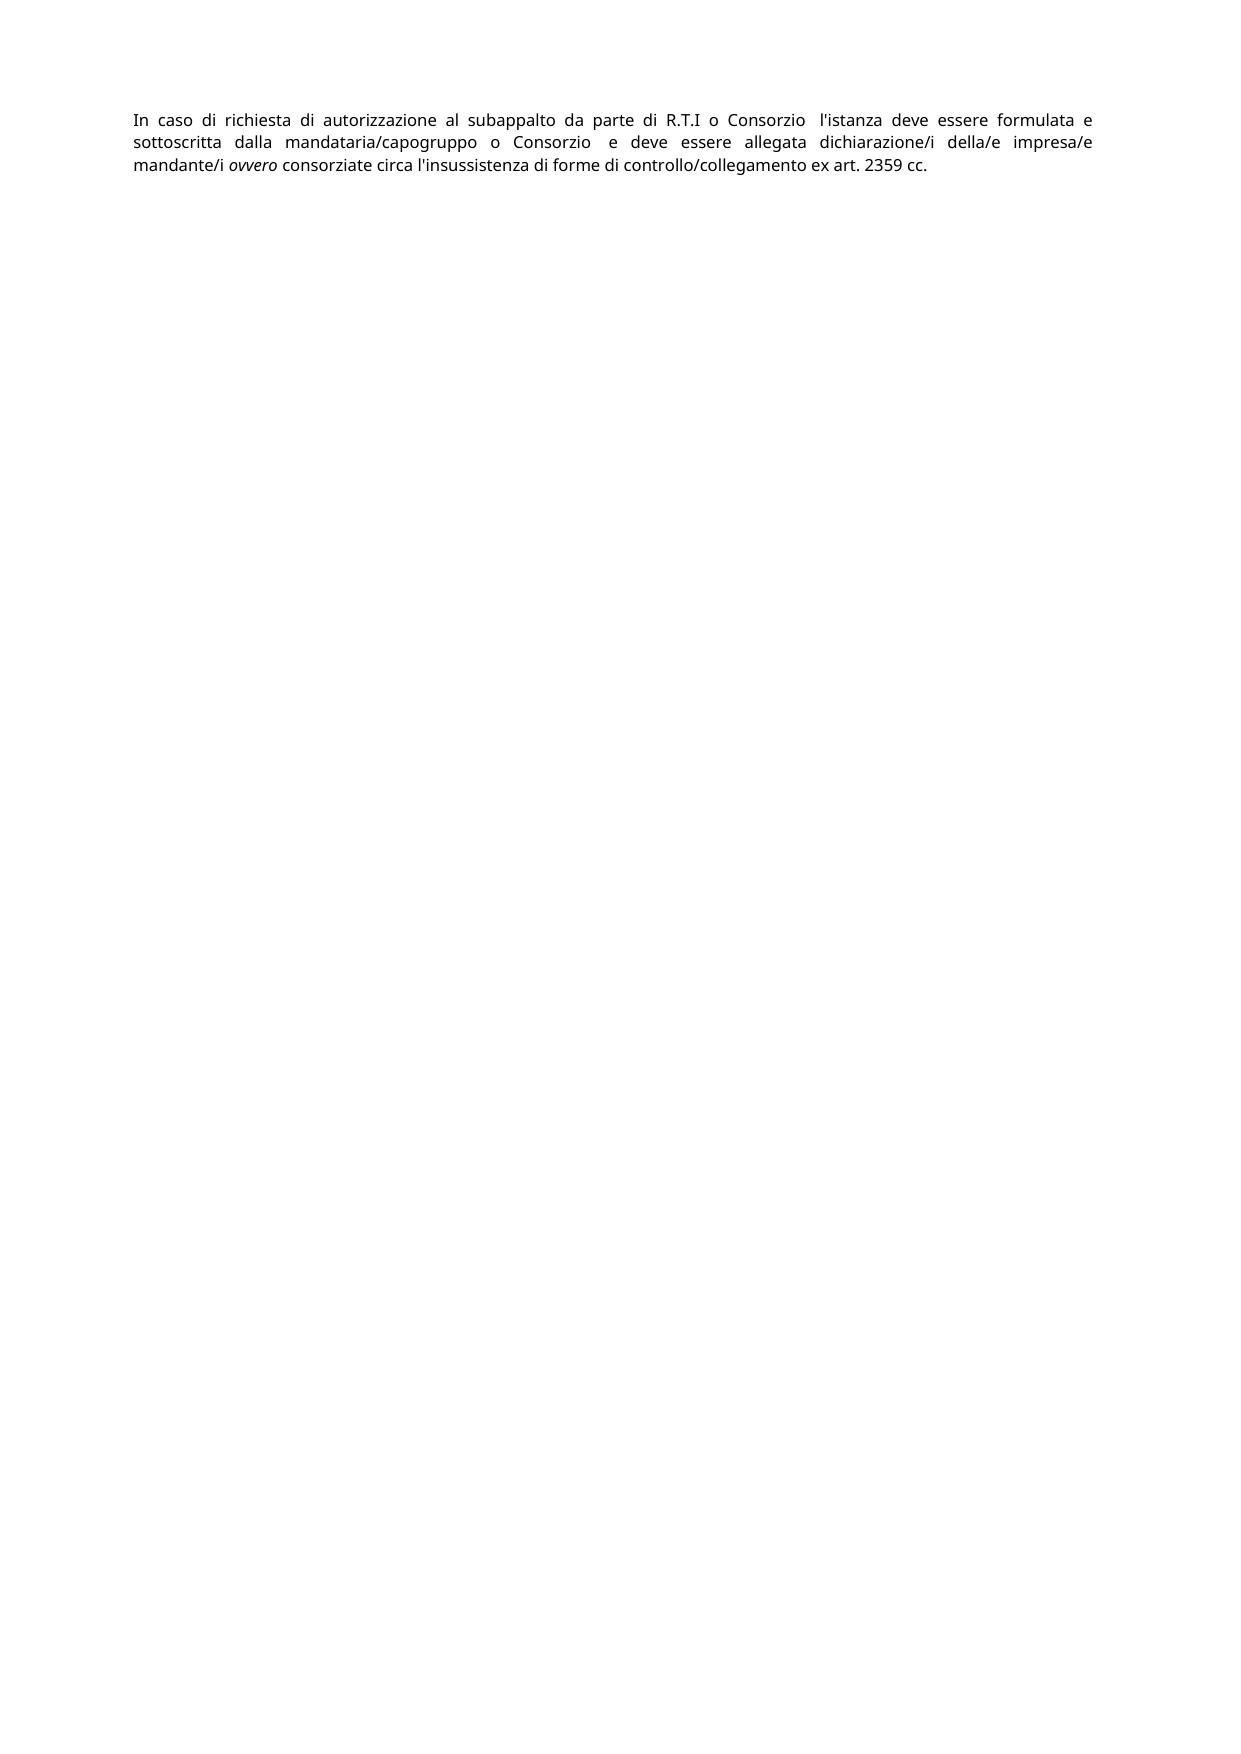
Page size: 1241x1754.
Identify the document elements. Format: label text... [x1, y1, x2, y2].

text In caso di richiesta di autorizzazione al subappalto da parte di R.T.I o Consorzio l'istanza deve essere formulata e sottoscritta dalla mandataria/capogruppo o Consorzio e deve essere allegata dichiarazione/i della/e impresa/e mandante/i ovvero consorziate circa l'insussistenza di forme di controllo/collegamento ex art. 2359 cc. [133, 108, 1093, 176]
